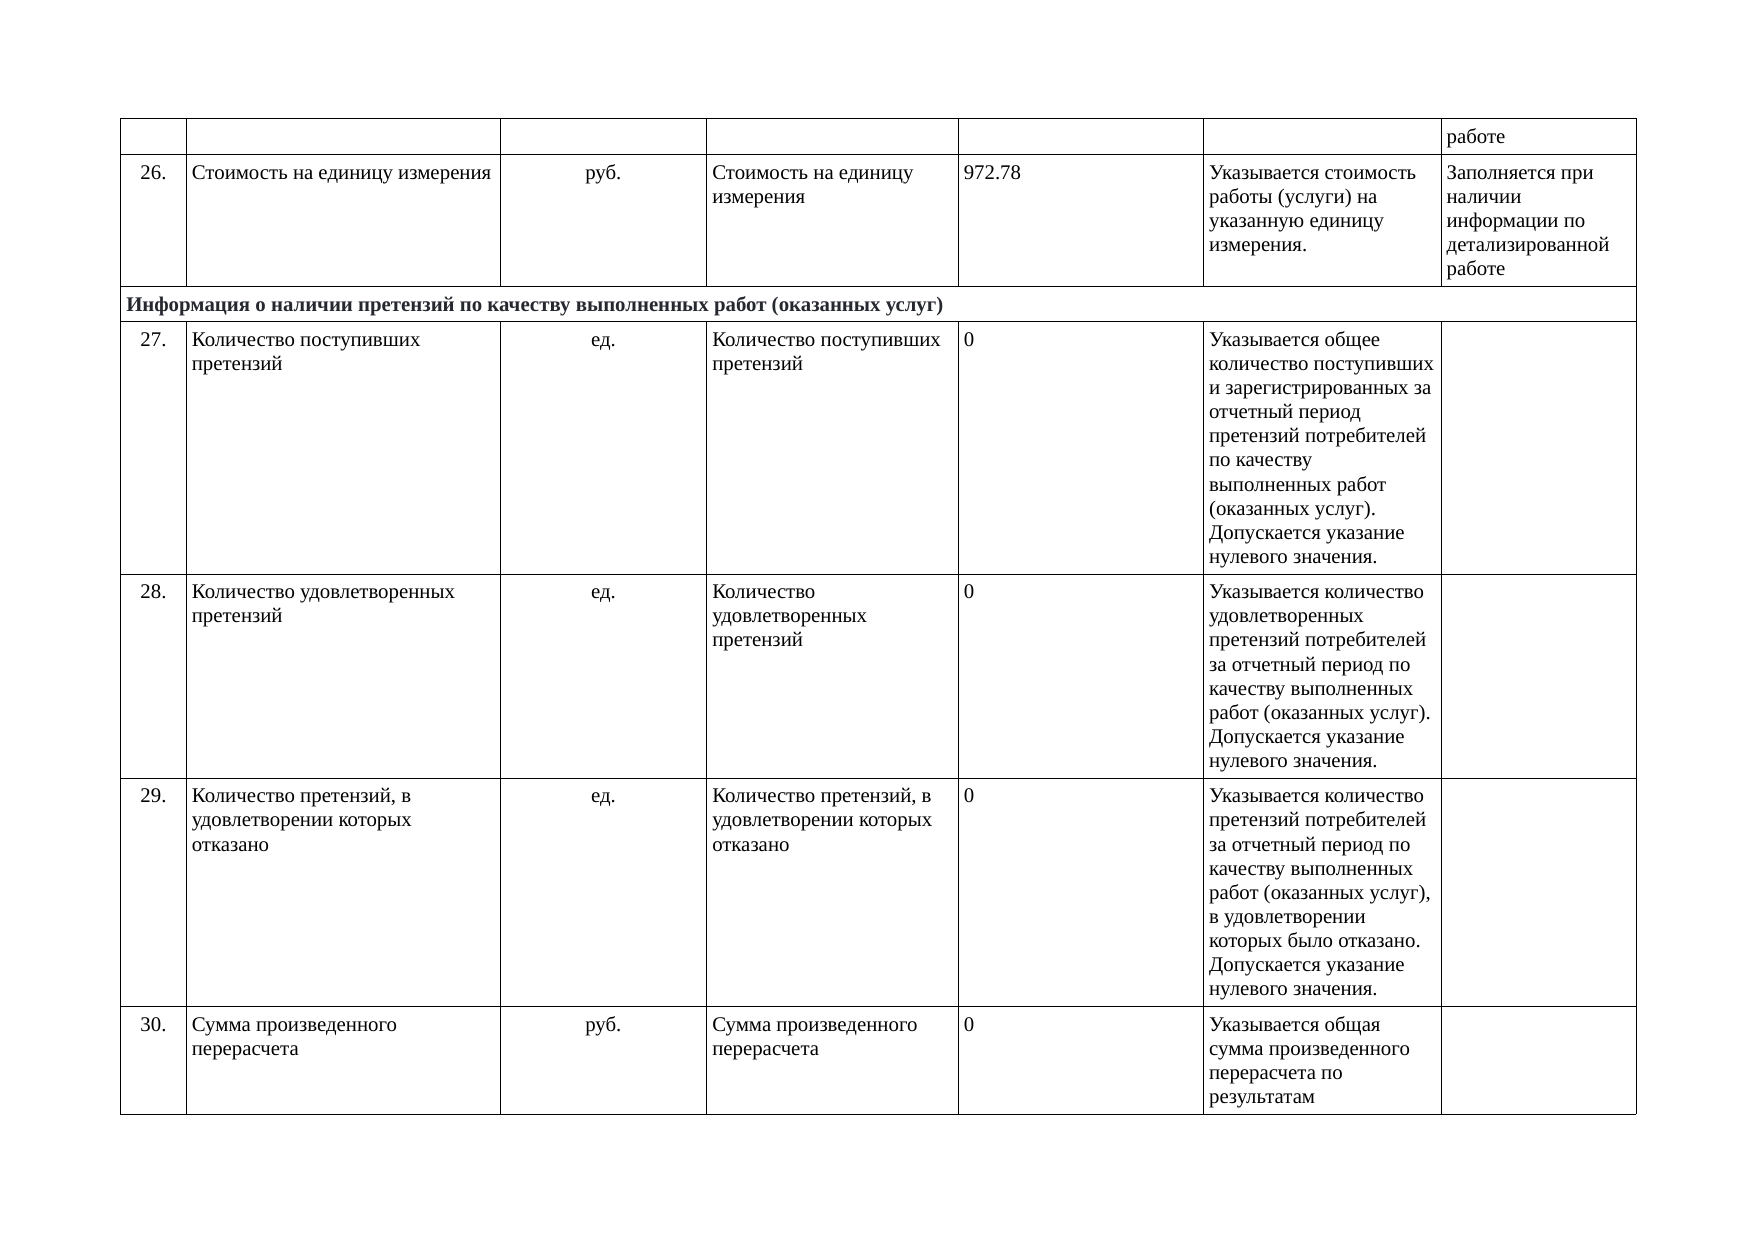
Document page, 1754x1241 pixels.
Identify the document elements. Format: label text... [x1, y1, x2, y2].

table_cell Количество поступивших претензий [707, 322, 958, 573]
table_cell 29. [121, 779, 186, 1006]
table_cell Стоимость на единицу измерения [187, 155, 500, 286]
table_cell Сумма произведенного перерасчета [187, 1007, 500, 1113]
table_cell Количество поступивших претензий [187, 322, 500, 573]
table_cell Сумма произведенного перерасчета [707, 1007, 958, 1113]
table_cell ед. [501, 322, 706, 573]
table_cell 972,78 [959, 155, 1203, 286]
table_cell Количество претензий, в удовлетворении которых отказано [187, 779, 500, 1006]
table_cell Стоимость на единицу измерения [707, 155, 958, 286]
table_cell [121, 119, 186, 154]
table_cell Заполняется при наличии информации по детализированной работе [1442, 155, 1636, 286]
table_cell 0 [959, 1007, 1203, 1113]
table_cell [707, 119, 958, 154]
table_cell 30. [121, 1007, 186, 1113]
table_cell Указывается стоимость работы (услуги) на указанную единицу измерения. [1204, 155, 1441, 286]
table_cell [187, 119, 500, 154]
table_cell [1442, 779, 1636, 1006]
table_cell Указывается количество претензий потребителей за отчетный период по качеству выполненных работ (оказанных услуг), в удовлетворении которых было отказано. Допускается указание нулевого значения. [1204, 779, 1441, 1006]
table_cell Количество удовлетворенных претензий [707, 575, 958, 777]
table_cell [1204, 119, 1441, 154]
table_cell 0 [959, 779, 1203, 1006]
table_cell ед. [501, 575, 706, 777]
table_cell - [501, 119, 706, 154]
table_cell Информация о наличии претензий по качеству выполненных работ (оказанных услуг) [121, 287, 1636, 321]
table_cell 26. [121, 155, 186, 286]
table_cell 0 [959, 575, 1203, 777]
table_cell [959, 119, 1203, 154]
table_cell руб. [501, 155, 706, 286]
table_cell 27. [121, 322, 186, 573]
table_cell руб. [501, 1007, 706, 1113]
table_cell 28. [121, 575, 186, 777]
table_cell [1442, 322, 1636, 573]
table_cell ед. [501, 779, 706, 1006]
table_cell [1442, 575, 1636, 777]
table_cell работе [1442, 119, 1636, 154]
table_cell Количество претензий, в удовлетворении которых отказано [707, 779, 958, 1006]
table_cell Количество удовлетворенных претензий [187, 575, 500, 777]
table_cell 0 [959, 322, 1203, 573]
table_cell Указывается общее количество поступивших и зарегистрированных за отчетный период претензий потребителей по качеству выполненных работ (оказанных услуг). Допускается указание нулевого значения. [1204, 322, 1441, 573]
table_cell Указывается общая сумма произведенного перерасчета по результатам [1204, 1007, 1441, 1113]
table_cell [1442, 1007, 1636, 1113]
table_cell Указывается количество удовлетворенных претензий потребителей за отчетный период по качеству выполненных работ (оказанных услуг). Допускается указание нулевого значения. [1204, 575, 1441, 777]
